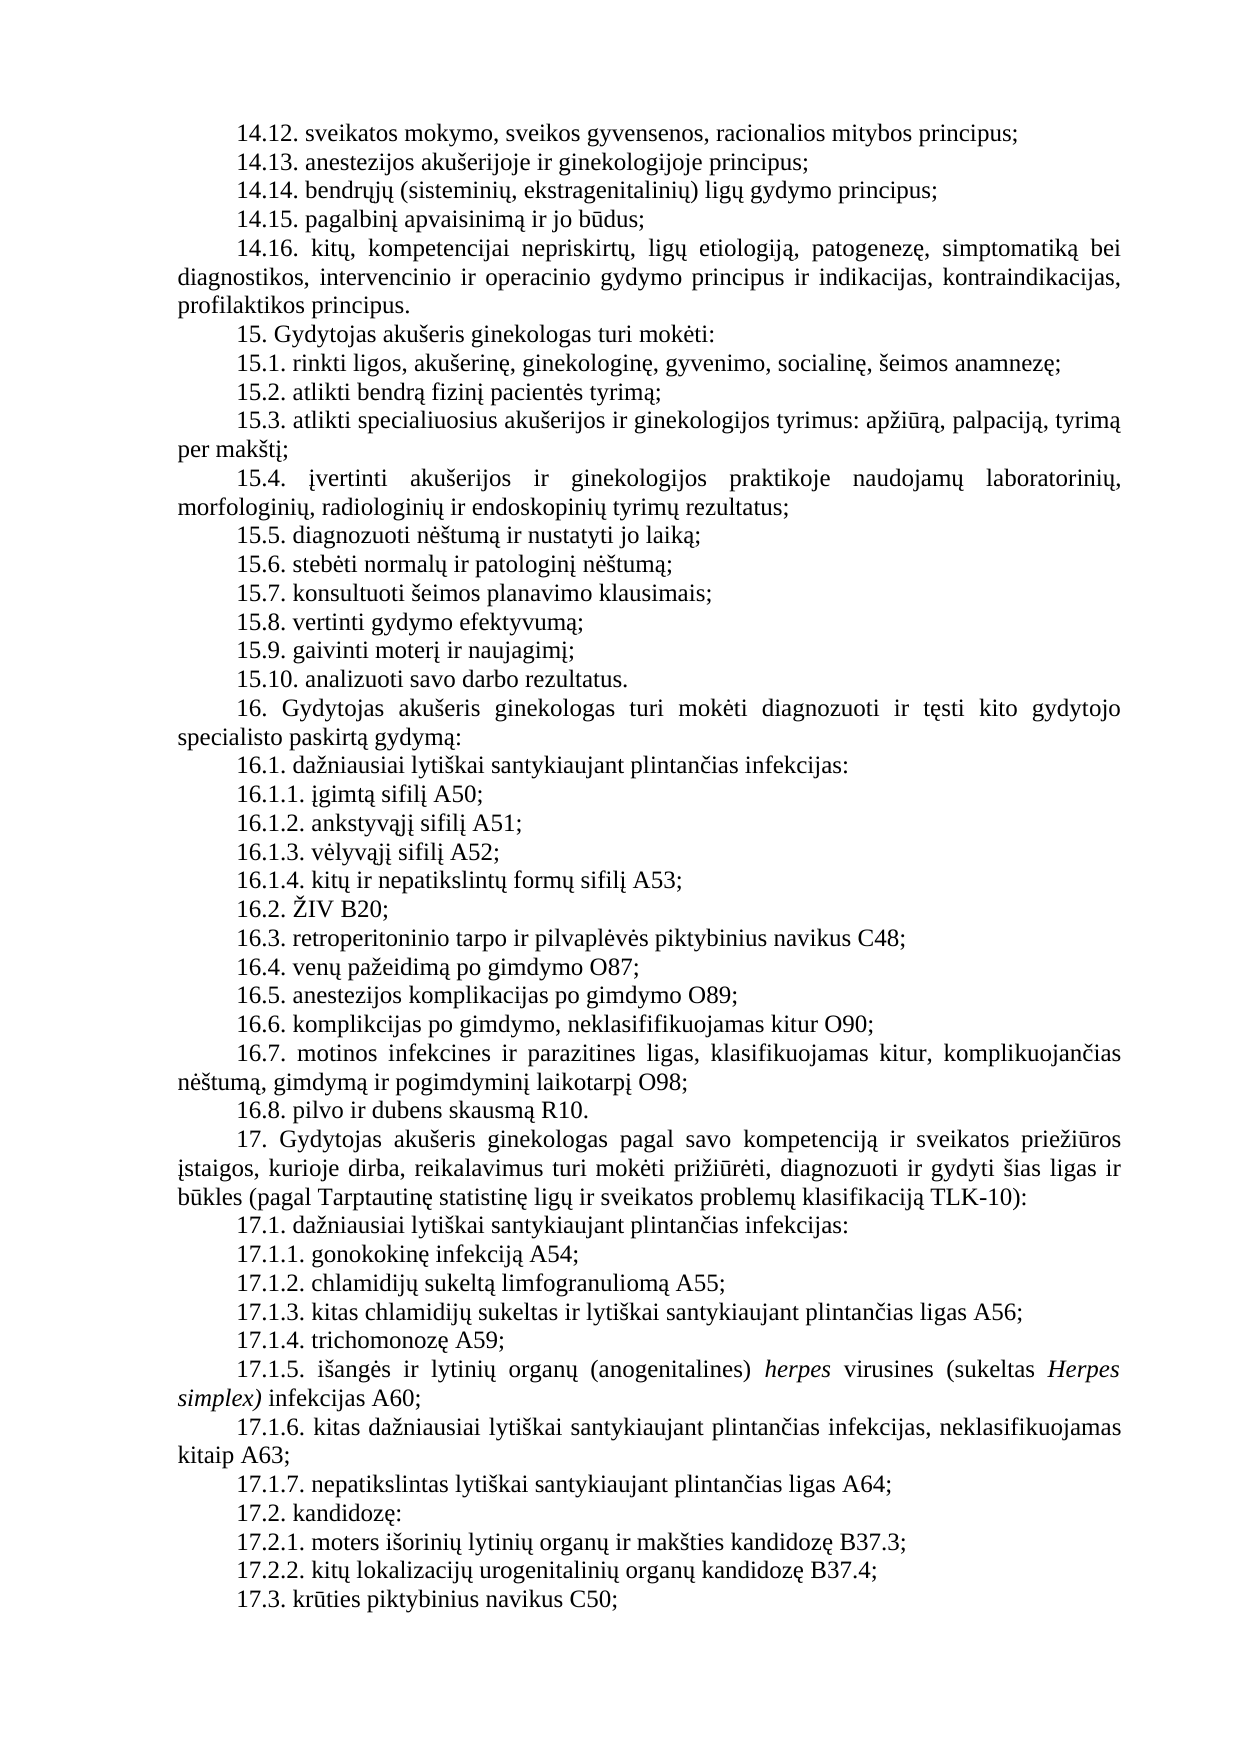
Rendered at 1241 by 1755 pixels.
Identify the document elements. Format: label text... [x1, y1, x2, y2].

text 17.3. krūties piktybinius navikus C50; [177, 1584, 1122, 1613]
text 17.1.5. išangės ir lytinių organų (anogenitalines) herpes virusines (sukeltas Herpes simplex) infekcijas A60; [177, 1354, 1122, 1412]
text 15.5. diagnozuoti nėštumą ir nustatyti jo laiką; [177, 521, 1122, 549]
text 17.1.7. nepatikslintas lytiškai santykiaujant plintančias ligas A64; [177, 1469, 1122, 1498]
text 14.12. sveikatos mokymo, sveikos gyvensenos, racionalios mitybos principus; [177, 118, 1122, 147]
text 15.6. stebėti normalų ir patologinį nėštumą; [177, 549, 1122, 578]
text 16.1.2. ankstyvąjį sifilį A51; [177, 808, 1122, 837]
text 17.2.1. moters išorinių lytinių organų ir makšties kandidozę B37.3; [177, 1527, 1122, 1556]
text 17.1.6. kitas dažniausiai lytiškai santykiaujant plintančias infekcijas, neklasifikuojamas kitaip A63; [177, 1412, 1122, 1469]
text 17.1.4. trichomonozę A59; [177, 1326, 1122, 1354]
text 16.4. venų pažeidimą po gimdymo O87; [177, 952, 1122, 981]
text 14.14. bendrųjų (sisteminių, ekstragenitalinių) ligų gydymo principus; [177, 176, 1122, 204]
text 17.1.3. kitas chlamidijų sukeltas ir lytiškai santykiaujant plintančias ligas A56; [177, 1297, 1122, 1326]
text 14.13. anestezijos akušerijoje ir ginekologijoje principus; [177, 147, 1122, 176]
text 17.1.1. gonokokinę infekciją A54; [177, 1239, 1122, 1268]
text 17.1.2. chlamidijų sukeltą limfogranuliomą A55; [177, 1268, 1122, 1297]
text 16.1.3. vėlyvąjį sifilį A52; [177, 837, 1122, 866]
text 15.3. atlikti specialiuosius akušerijos ir ginekologijos tyrimus: apžiūrą, palpaciją, tyrimą per makštį; [177, 406, 1122, 463]
text 15.10. analizuoti savo darbo rezultatus. [177, 664, 1122, 693]
text 17.2.2. kitų lokalizacijų urogenitalinių organų kandidozę B37.4; [177, 1556, 1122, 1584]
text 17.2. kandidozę: [177, 1498, 1122, 1527]
text 15. Gydytojas akušeris ginekologas turi mokėti: [177, 319, 1122, 348]
text 16.1.4. kitų ir nepatikslintų formų sifilį A53; [177, 866, 1122, 894]
text 16.7. motinos infekcines ir parazitines ligas, klasifikuojamas kitur, komplikuojančias nėštumą, gimdymą ir pogimdyminį laikotarpį O98; [177, 1038, 1122, 1096]
text 17.1. dažniausiai lytiškai santykiaujant plintančias infekcijas: [177, 1211, 1122, 1239]
text 15.1. rinkti ligos, akušerinę, ginekologinę, gyvenimo, socialinę, šeimos anamnezę; [177, 348, 1122, 377]
text 15.4. įvertinti akušerijos ir ginekologijos praktikoje naudojamų laboratorinių, morfologinių, radiologinių ir endoskopinių tyrimų rezultatus; [177, 463, 1122, 521]
text 17. Gydytojas akušeris ginekologas pagal savo kompetenciją ir sveikatos priežiūros įstaigos, kurioje dirba, reikalavimus turi mokėti prižiūrėti, diagnozuoti ir gydyti šias ligas ir būkles (pagal Tarptautinę statistinę ligų ir sveikatos problemų klasifikaciją TLK-10): [177, 1124, 1122, 1211]
text 15.2. atlikti bendrą fizinį pacientės tyrimą; [177, 377, 1122, 406]
text 14.15. pagalbinį apvaisinimą ir jo būdus; [177, 204, 1122, 233]
text 16. Gydytojas akušeris ginekologas turi mokėti diagnozuoti ir tęsti kito gydytojo specialisto paskirtą gydymą: [177, 693, 1122, 751]
text 16.5. anestezijos komplikacijas po gimdymo O89; [177, 981, 1122, 1009]
text 16.6. komplikcijas po gimdymo, neklasififikuojamas kitur O90; [177, 1009, 1122, 1038]
text 14.16. kitų, kompetencijai nepriskirtų, ligų etiologiją, patogenezę, simptomatiką bei diagnostikos, intervencinio ir operacinio gydymo principus ir indikacijas, kontraindikacijas, profilaktikos principus. [177, 233, 1122, 319]
text 16.3. retroperitoninio tarpo ir pilvaplėvės piktybinius navikus C48; [177, 923, 1122, 952]
text 16.1.1. įgimtą sifilį A50; [177, 779, 1122, 808]
text 16.2. ŽIV B20; [177, 894, 1122, 923]
text 16.8. pilvo ir dubens skausmą R10. [177, 1096, 1122, 1124]
text 15.7. konsultuoti šeimos planavimo klausimais; [177, 578, 1122, 607]
text 16.1. dažniausiai lytiškai santykiaujant plintančias infekcijas: [177, 751, 1122, 779]
text 15.8. vertinti gydymo efektyvumą; [177, 607, 1122, 636]
text 15.9. gaivinti moterį ir naujagimį; [177, 636, 1122, 664]
